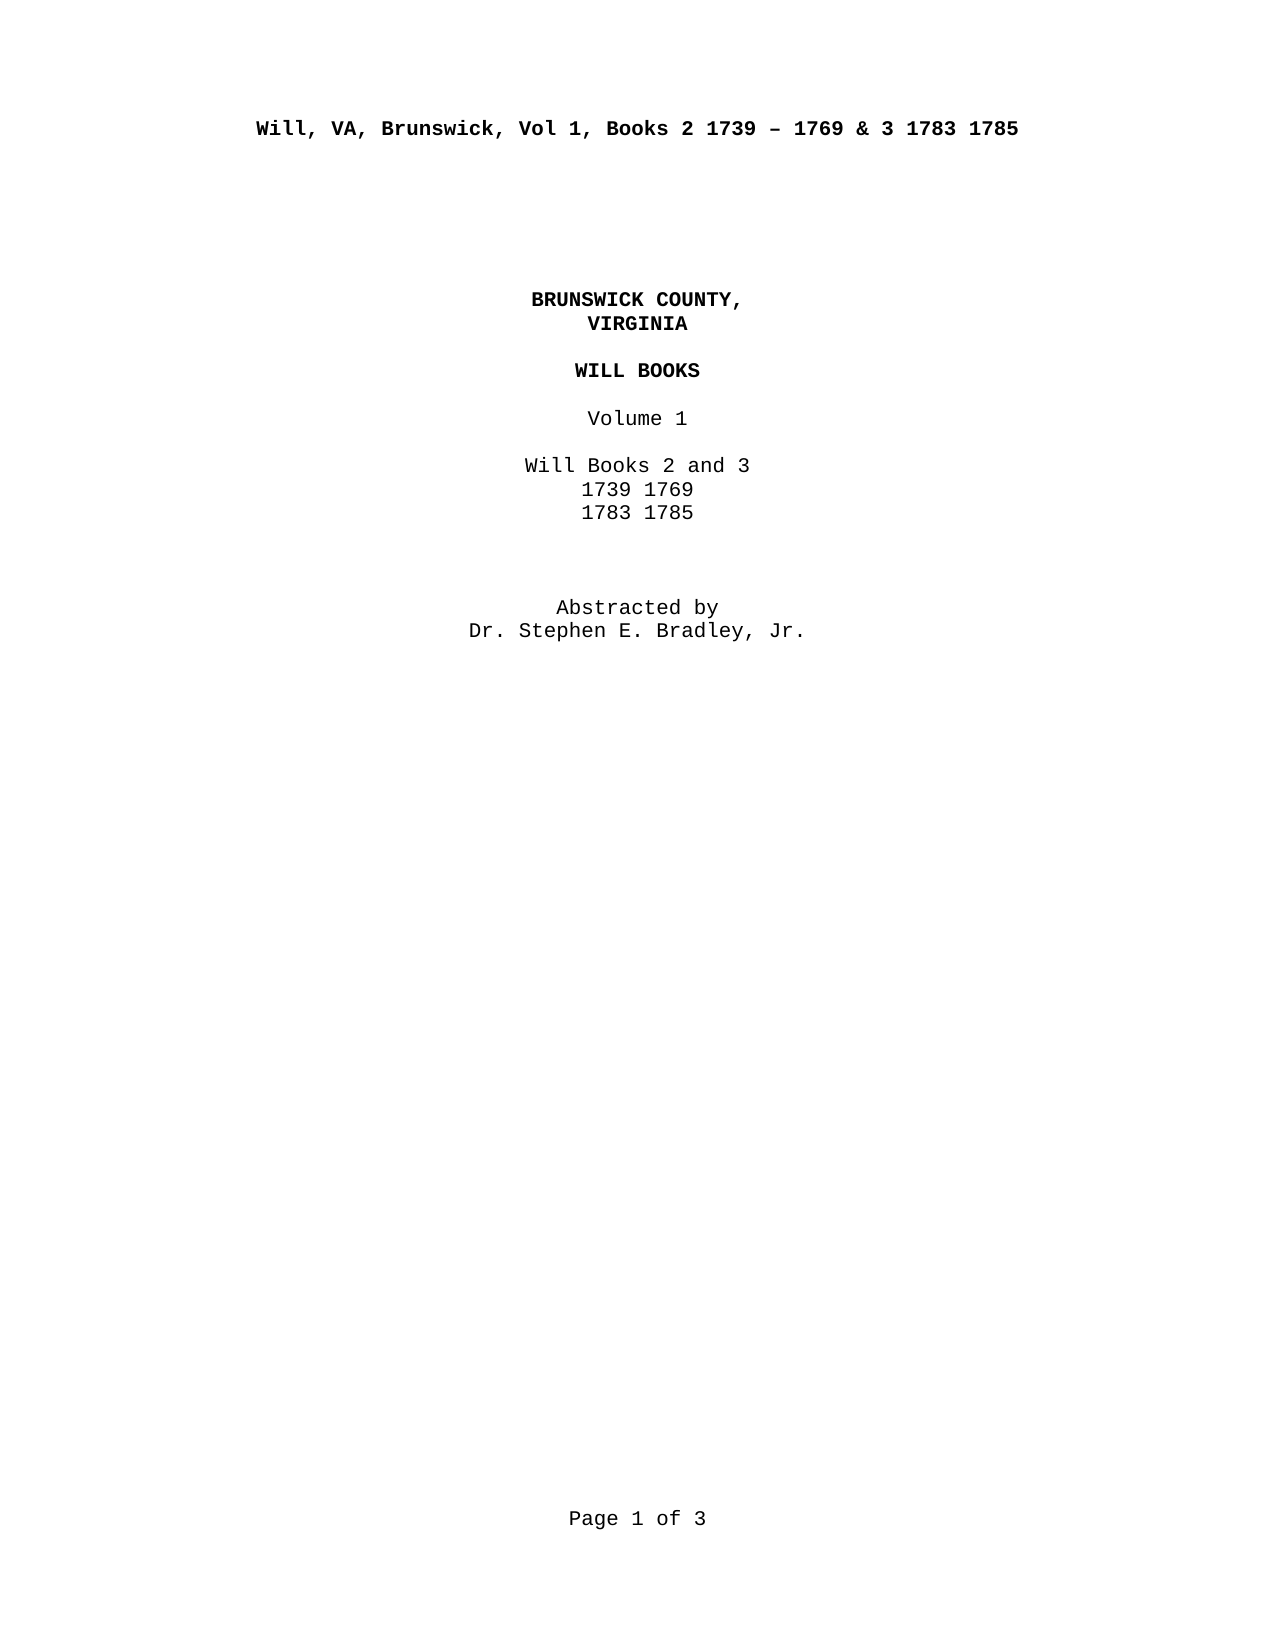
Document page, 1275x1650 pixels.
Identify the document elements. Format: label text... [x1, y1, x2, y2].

text BRUNSWICK COUNTY, [118, 289, 1157, 313]
text 1739 1769 [118, 479, 1157, 502]
text VIRGINIA [118, 313, 1157, 337]
text WILL BOOKS [118, 360, 1157, 384]
text Will Books 2 and 3 [118, 455, 1157, 479]
text Dr. Stephen E. Bradley, Jr. [118, 621, 1157, 644]
text Volume 1 [118, 408, 1157, 431]
text Abstracted by [118, 597, 1157, 621]
text 1783 1785 [118, 502, 1157, 526]
